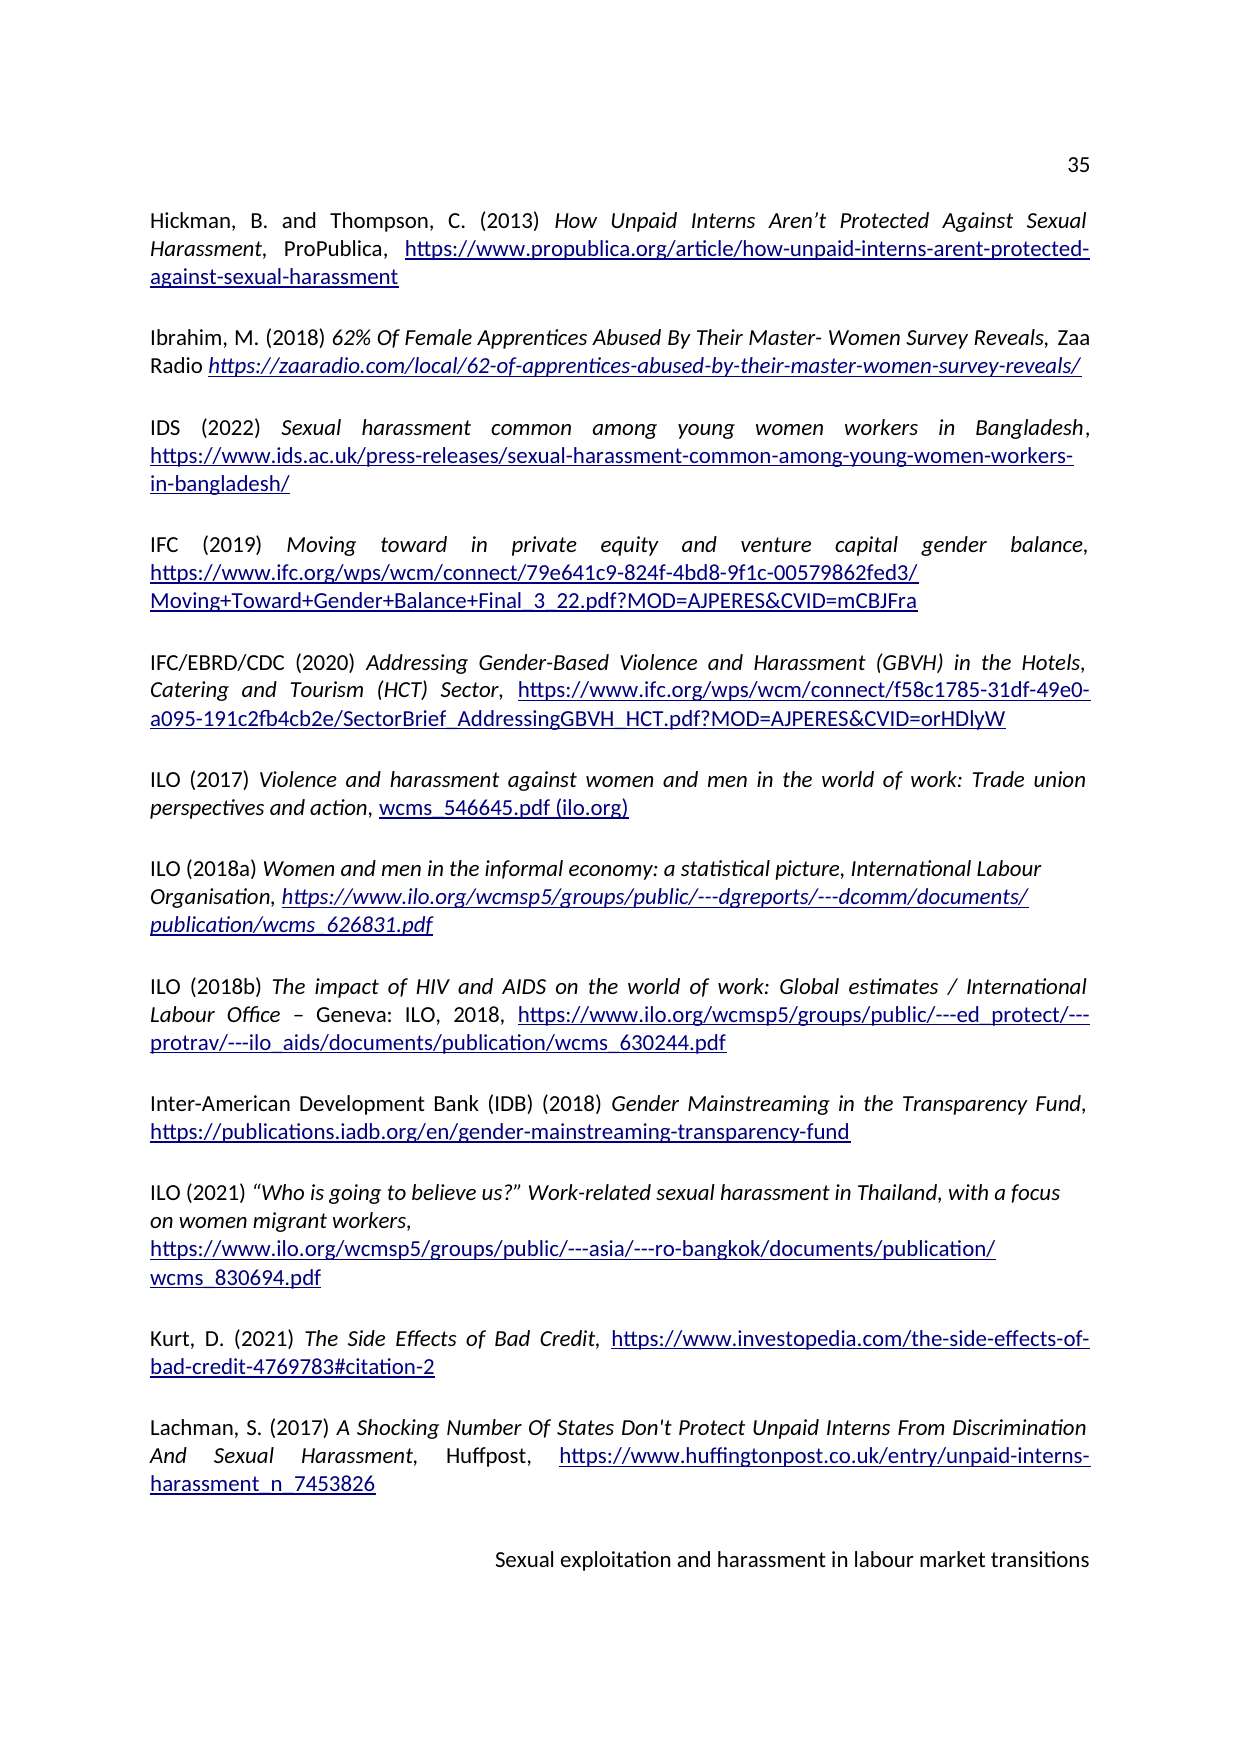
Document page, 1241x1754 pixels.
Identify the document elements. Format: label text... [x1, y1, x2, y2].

text IFC (2019) Moving toward in private equity and venture capital gender balance, https://www.ifc.org/wps/wcm/connect/79e641c9-824f-4bd8-9f1c-00579862fed3/Moving+Toward+Gender+Balance+Final_3_22.pdf?MOD=AJPERES&CVID=mCBJFra [150, 530, 1090, 614]
text ILO (2017) Violence and harassment against women and men in the world of work: Trade union perspectives and action, wcms_546645.pdf (ilo.org) [150, 765, 1090, 821]
text Ibrahim, M. (2018) 62% Of Female Apprentices Abused By Their Master- Women Survey Reveals, Zaa Radio https://zaaradio.com/local/62-of-apprentices-abused-by-their-master-women-survey-reveals/ [150, 323, 1090, 379]
text Lachman, S. (2017) A Shocking Number Of States Don't Protect Unpaid Interns From Discrimination And Sexual Harassment, Huffpost, https://www.huffingtonpost.co.uk/entry/unpaid-interns-harassment_n_7453826 [150, 1413, 1090, 1497]
text ILO (2021) “Who is going to believe us?” Work-related sexual harassment in Thailand, with a focus on women migrant workers, https://www.ilo.org/wcmsp5/groups/public/---asia/---ro-bangkok/documents/publication/wcms_830694.pdf [150, 1178, 1090, 1291]
text IFC/EBRD/CDC (2020) Addressing Gender-Based Violence and Harassment (GBVH) in the Hotels, Catering and Tourism (HCT) Sector, https://www.ifc.org/wps/wcm/connect/f58c1785-31df-49e0-a095-191c2fb4cb2e/SectorBrief_AddressingGBVH_HCT.pdf?MOD=AJPERES&CVID=orHDlyW [150, 648, 1090, 732]
text Hickman, B. and Thompson, C. (2013) How Unpaid Interns Aren’t Protected Against Sexual Harassment, ProPublica, https://www.propublica.org/article/how-unpaid-interns-arent-protected-against-sexual-harassment [150, 206, 1090, 290]
text ILO (2018a) Women and men in the informal economy: a statistical picture, International Labour Organisation, https://www.ilo.org/wcmsp5/groups/public/---dgreports/---dcomm/documents/publication/wcms_626831.pdf [150, 854, 1090, 938]
text Kurt, D. (2021) The Side Effects of Bad Credit, https://www.investopedia.com/the-side-effects-of-bad-credit-4769783#citation-2 [150, 1324, 1090, 1380]
text Inter-American Development Bank (IDB) (2018) Gender Mainstreaming in the Transparency Fund, https://publications.iadb.org/en/gender-mainstreaming-transparency-fund [150, 1089, 1090, 1145]
text IDS (2022) Sexual harassment common among young women workers in Bangladesh, https://www.ids.ac.uk/press-releases/sexual-harassment-common-among-young-women-workers-in-bangladesh/ [150, 413, 1090, 497]
text ILO (2018b) The impact of HIV and AIDS on the world of work: Global estimates / International Labour Office – Geneva: ILO, 2018, https://www.ilo.org/wcmsp5/groups/public/---ed_protect/---protrav/---ilo_aids/documents/publication/wcms_630244.pdf [150, 972, 1090, 1056]
